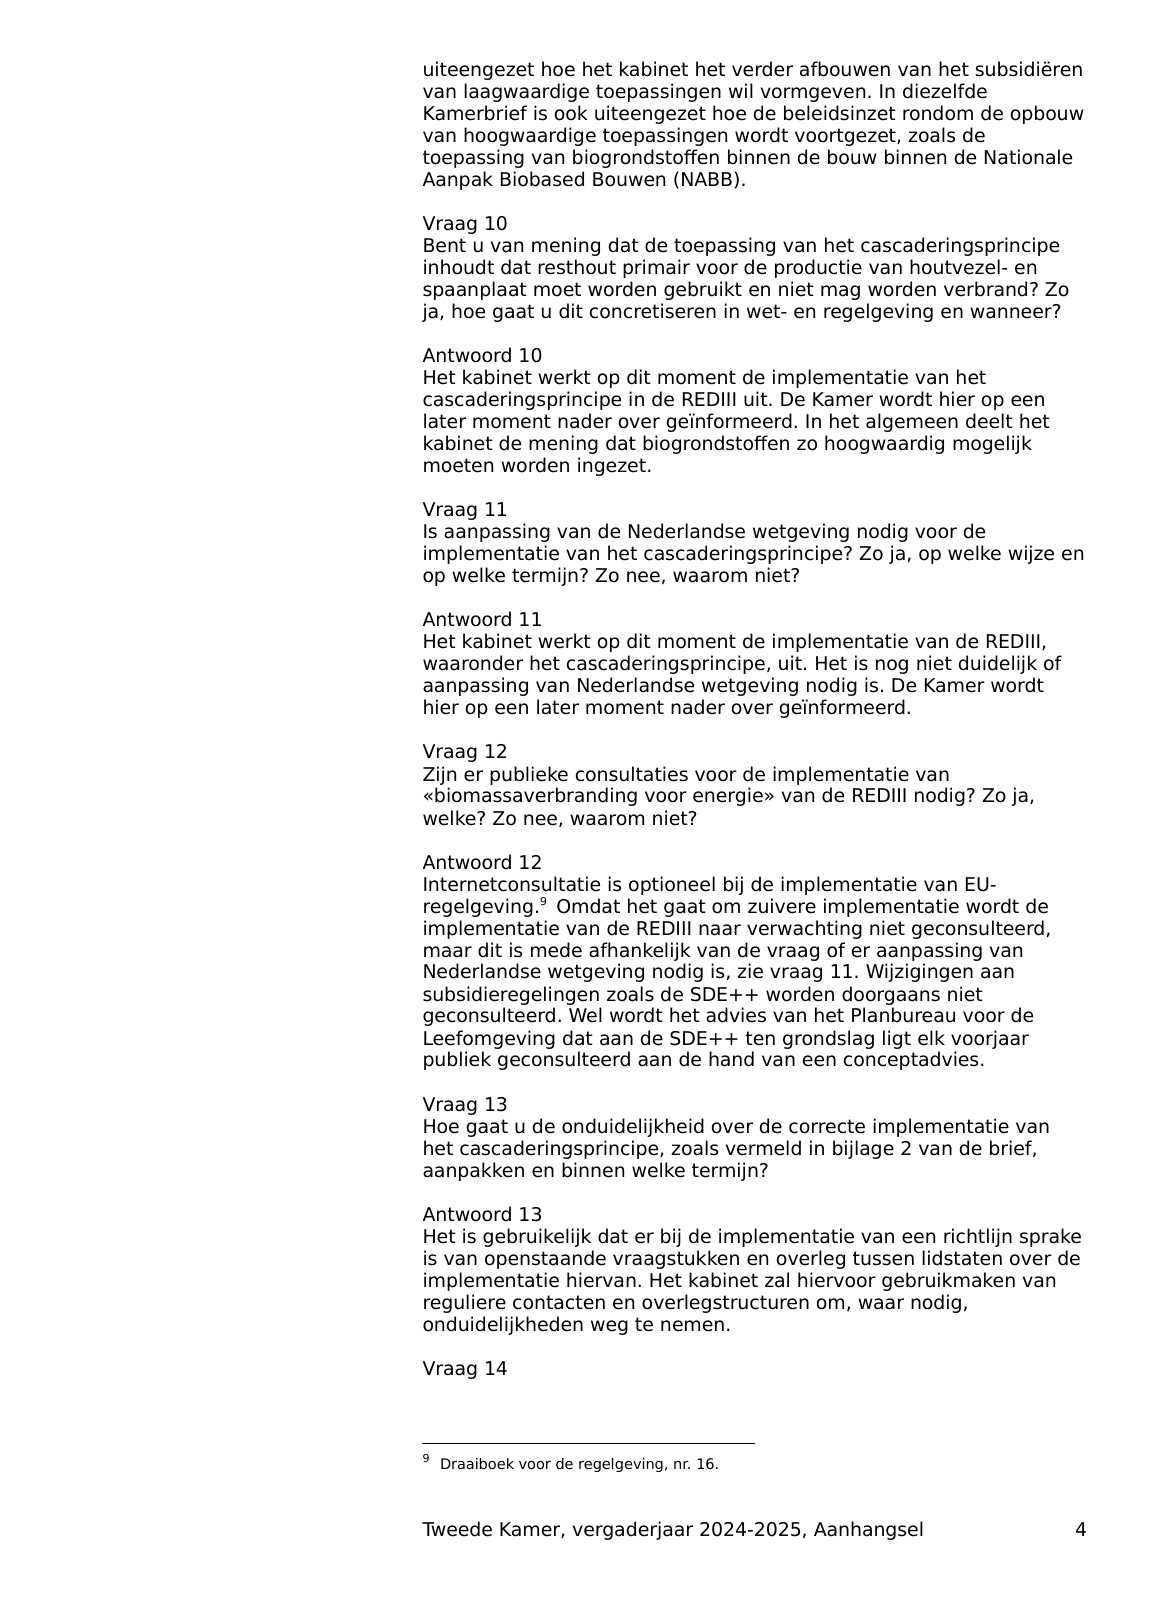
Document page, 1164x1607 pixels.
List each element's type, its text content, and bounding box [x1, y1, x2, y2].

text Het is gebruikelijk dat er bij de implementatie van een richtlijn sprake is van openstaande vraagstukken en overleg tussen lidstaten over de implementatie hiervan. Het kabinet zal hiervoor gebruikmaken van reguliere contacten en overlegstructuren om, waar nodig, onduidelijkheden weg te nemen. [422, 1226, 1087, 1336]
text Vraag 12 [422, 741, 1087, 763]
text Antwoord 11 [422, 609, 1087, 631]
text Vraag 10 [422, 213, 1087, 235]
text Bent u van mening dat de toepassing van het cascaderingsprincipe inhoudt dat resthout primair voor de productie van houtvezel- en spaanplaat moet worden gebruikt en niet mag worden verbrand? Zo ja, hoe gaat u dit concretiseren in wet- en regelgeving en wanneer? [422, 235, 1087, 323]
text Internetconsultatie is optioneel bij de implementatie van EU-regelgeving. Omdat het gaat om zuivere implementatie wordt de implementatie van de REDIII naar verwachting niet geconsulteerd, maar dit is mede afhankelijk van de vraag of er aanpassing van Nederlandse wetgeving nodig is, zie vraag 11. Wijzigingen aan subsidieregelingen zoals de SDE++ worden doorgaans niet geconsulteerd. Wel wordt het advies van het Planbureau voor de Leefomgeving dat aan de SDE++ ten grondslag ligt elk voorjaar publiek geconsulteerd aan de hand van een conceptadvies. [422, 873, 1087, 1071]
text Draaiboek voor de regelgeving, nr. 16. [422, 1452, 1087, 1474]
text Het kabinet werkt op dit moment de implementatie van de REDIII, waaronder het cascaderingsprincipe, uit. Het is nog niet duidelijk of aanpassing van Nederlandse wetgeving nodig is. De Kamer wordt hier op een later moment nader over geïnformeerd. [422, 631, 1087, 719]
text Antwoord 13 [422, 1204, 1087, 1226]
text Zijn er publieke consultaties voor de implementatie van «biomassaverbranding voor energie» van de REDIII nodig? Zo ja, welke? Zo nee, waarom niet? [422, 763, 1087, 829]
text Antwoord 12 [422, 852, 1087, 873]
text Het kabinet werkt op dit moment de implementatie van het cascaderingsprincipe in de REDIII uit. De Kamer wordt hier op een later moment nader over geïnformeerd. In het algemeen deelt het kabinet de mening dat biogrondstoffen zo hoogwaardig mogelijk moeten worden ingezet. [422, 367, 1087, 477]
text Is aanpassing van de Nederlandse wetgeving nodig voor de implementatie van het cascaderingsprincipe? Zo ja, op welke wijze en op welke termijn? Zo nee, waarom niet? [422, 521, 1087, 587]
text Vraag 14 [422, 1358, 1087, 1380]
text Antwoord 10 [422, 345, 1087, 367]
text In Nederland wordt invulling gegeven aan het advies van de SER uit 2020 door middel van het duurzaamheidskader biogrondstoffen. Uitgangspunt van het duurzaamheidskader is dat biogrondstoffen duurzaam zijn geproduceerd en dat biogrondstoffen zo hoogwaardig mogelijk worden ingezet. De afgelopen jaren zijn al diverse stappen gezet in het afbouwen van subsidies voor laagwaardige toepassingen. In de Kamerbrief van 20 december 2024 is uiteengezet hoe het kabinet het verder afbouwen van het subsidiëren van laagwaardige toepassingen wil vormgeven. In diezelfde Kamerbrief is ook uiteengezet hoe de beleidsinzet rondom de opbouw van hoogwaardige toepassingen wordt voortgezet, zoals de toepassing van biogrondstoffen binnen de bouw binnen de Nationale Aanpak Biobased Bouwen (NABB). [422, 59, 1087, 191]
text Vraag 11 [422, 499, 1087, 521]
text Hoe gaat u de onduidelijkheid over de correcte implementatie van het cascaderingsprincipe, zoals vermeld in bijlage 2 van de brief, aanpakken en binnen welke termijn? [422, 1116, 1087, 1181]
text Vraag 13 [422, 1093, 1087, 1116]
